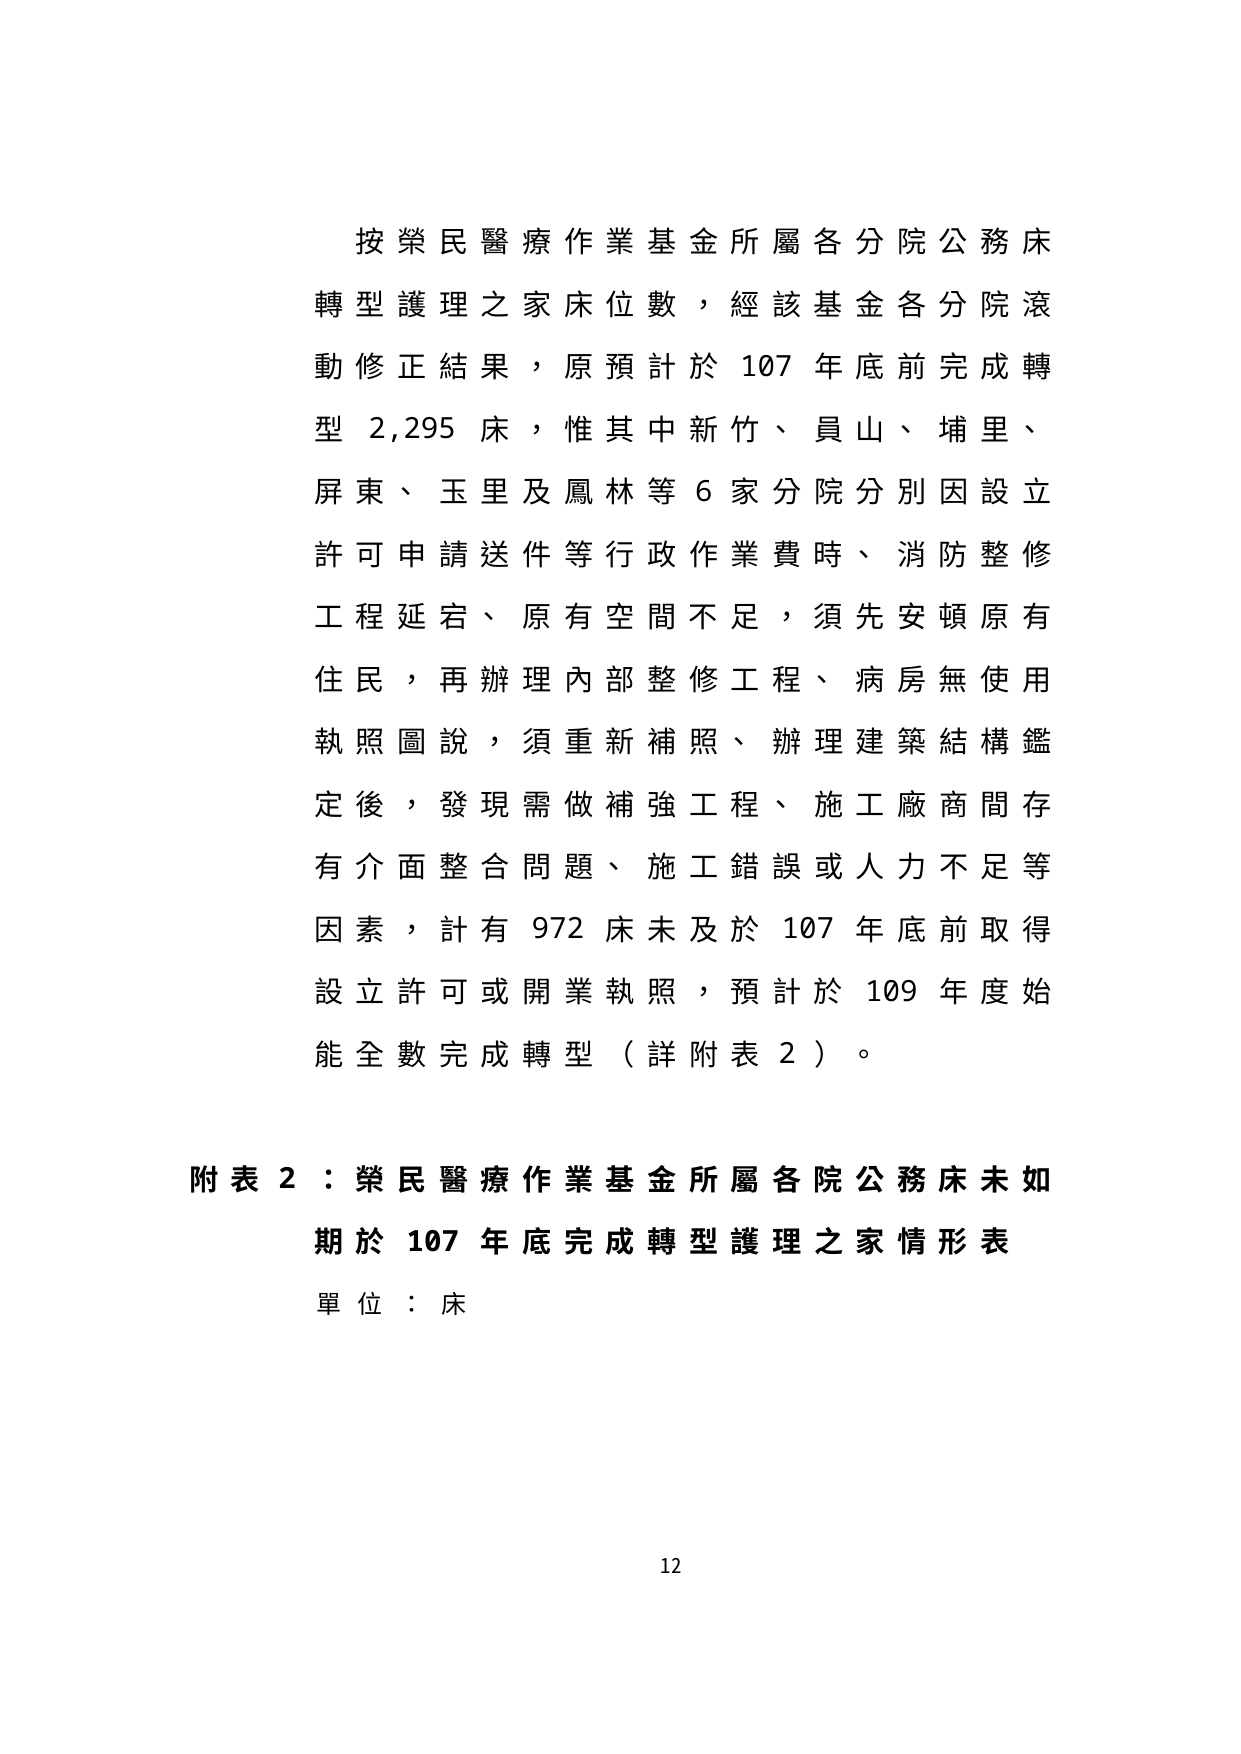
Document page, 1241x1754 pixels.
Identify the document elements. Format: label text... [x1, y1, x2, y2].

text 附表2：榮民醫療作業基金所屬各院公務床未如期於107年底完成轉型護理之家情形表 單位：床 [168, 1136, 1058, 1323]
text 按榮民醫療作業基金所屬各分院公務床轉型護理之家床位數，經該基金各分院滾動修正結果，原預計於107年底前完成轉型2,295床，惟其中新竹、員山、埔里、屏東、玉里及鳳林等6家分院分別因設立許可申請送件等行政作業費時、消防整修工程延宕、原有空間不足，須先安頓原有住民，再辦理內部整修工程、病房無使用執照圖說，須重新補照、辦理建築結構鑑定後，發現需做補強工程、施工廠商間存有介面整合問題、施工錯誤或人力不足等因素，計有972床未及於107年底前取得設立許可或開業執照，預計於109年度始能全數完成轉型（詳附表2）。 [271, 198, 1058, 1073]
